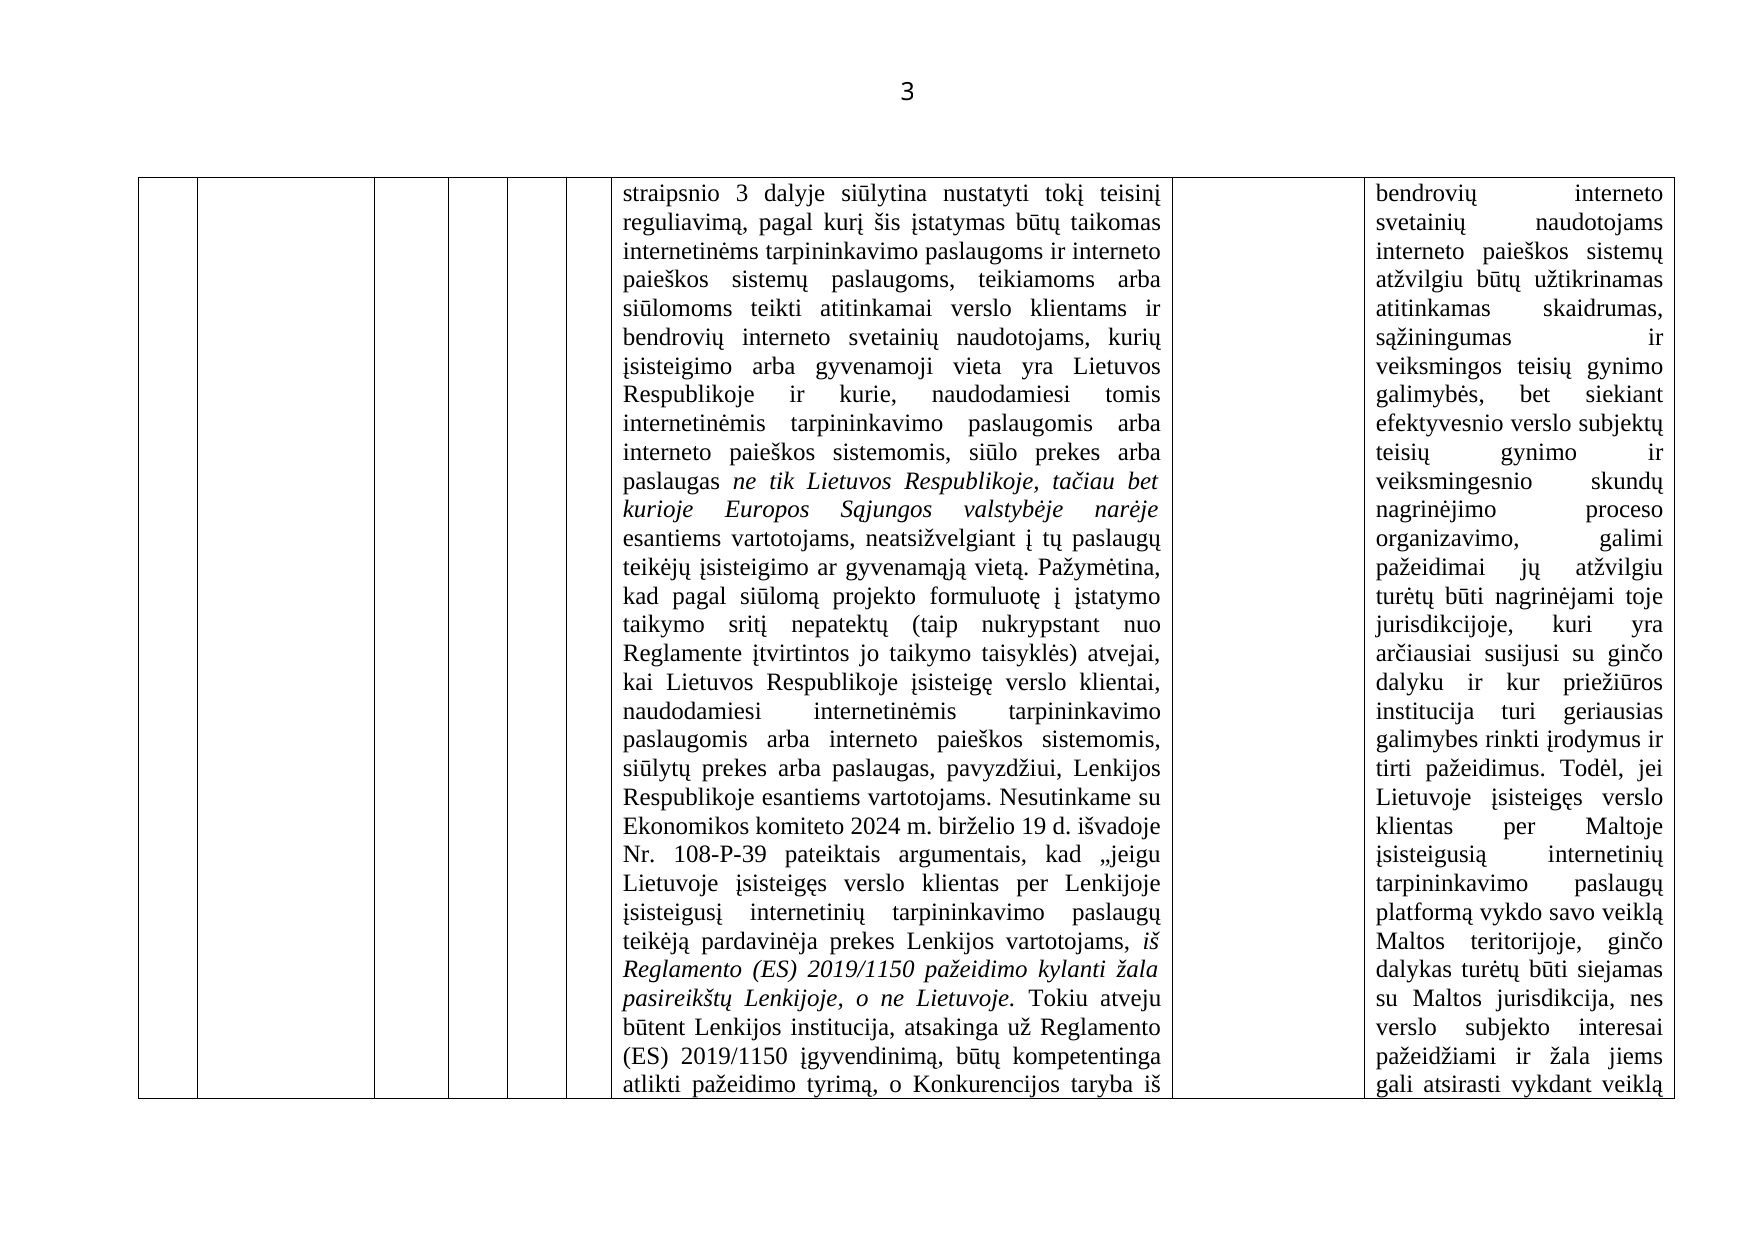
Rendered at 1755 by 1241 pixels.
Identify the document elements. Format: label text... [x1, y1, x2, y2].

table_cell [449, 178, 507, 1098]
table_cell [198, 178, 374, 1098]
table_cell bendrovių interneto svetainių naudotojams interneto paieškos sistemų atžvilgiu būtų užtikrinamas atitinkamas skaidrumas, sąžiningumas ir veiksmingos teisių gynimo galimybės, bet siekiant efektyvesnio verslo subjektų teisių gynimo ir veiksmingesnio skundų nagrinėjimo proceso organizavimo, galimi pažeidimai jų atžvilgiu turėtų būti nagrinėjami toje jurisdikcijoje, kuri yra arčiausiai susijusi su ginčo dalyku ir kur priežiūros institucija turi geriausias galimybes rinkti įrodymus ir tirti pažeidimus. Todėl, jei Lietuvoje įsisteigęs verslo klientas per Maltoje įsisteigusią internetinių tarpininkavimo paslaugų platformą vykdo savo veiklą Maltos teritorijoje, ginčo dalykas turėtų būti siejamas su Maltos jurisdikcija, nes verslo subjekto interesai pažeidžiami ir žala jiems gali atsirasti vykdant veiklą [1365, 178, 1674, 1098]
table_cell straipsnio 3 dalyje siūlytina nustatyti tokį teisinį reguliavimą, pagal kurį šis įstatymas būtų taikomas internetinėms tarpininkavimo paslaugoms ir interneto paieškos sistemų paslaugoms, teikiamoms arba siūlomoms teikti atitinkamai verslo klientams ir bendrovių interneto svetainių naudotojams, kurių įsisteigimo arba gyvenamoji vieta yra Lietuvos Respublikoje ir kurie, naudodamiesi tomis internetinėmis tarpininkavimo paslaugomis arba interneto paieškos sistemomis, siūlo prekes arba paslaugas ne tik Lietuvos Respublikoje, tačiau bet kurioje Europos Sąjungos valstybėje narėje esantiems vartotojams, neatsižvelgiant į tų paslaugų teikėjų įsisteigimo ar gyvenamąją vietą. Pažymėtina, kad pagal siūlomą projekto formuluotę į įstatymo taikymo sritį nepatektų (taip nukrypstant nuo Reglamente įtvirtintos jo taikymo taisyklės) atvejai, kai Lietuvos Respublikoje įsisteigę verslo klientai, naudodamiesi internetinėmis tarpininkavimo paslaugomis arba interneto paieškos sistemomis, siūlytų prekes arba paslaugas, pavyzdžiui, Lenkijos Respublikoje esantiems vartotojams. Nesutinkame su Ekonomikos komiteto 2024 m. birželio 19 d. išvadoje Nr. 108-P-39 pateiktais argumentais, kad „jeigu Lietuvoje įsisteigęs verslo klientas per Lenkijoje įsisteigusį internetinių tarpininkavimo paslaugų teikėją pardavinėja prekes Lenkijos vartotojams, iš Reglamento (ES) 2019/1150 pažeidimo kylanti žala pasireikštų Lenkijoje, o ne Lietuvoje. Tokiu atveju būtent Lenkijos institucija, atsakinga už Reglamento (ES) 2019/1150 įgyvendinimą, būtų kompetentinga atlikti pažeidimo tyrimą, o Konkurencijos taryba iš [612, 178, 1172, 1098]
table_cell [508, 178, 566, 1098]
table_cell [1173, 178, 1364, 1098]
table_cell [567, 178, 611, 1098]
table_cell [139, 178, 197, 1098]
table_cell [375, 178, 448, 1098]
